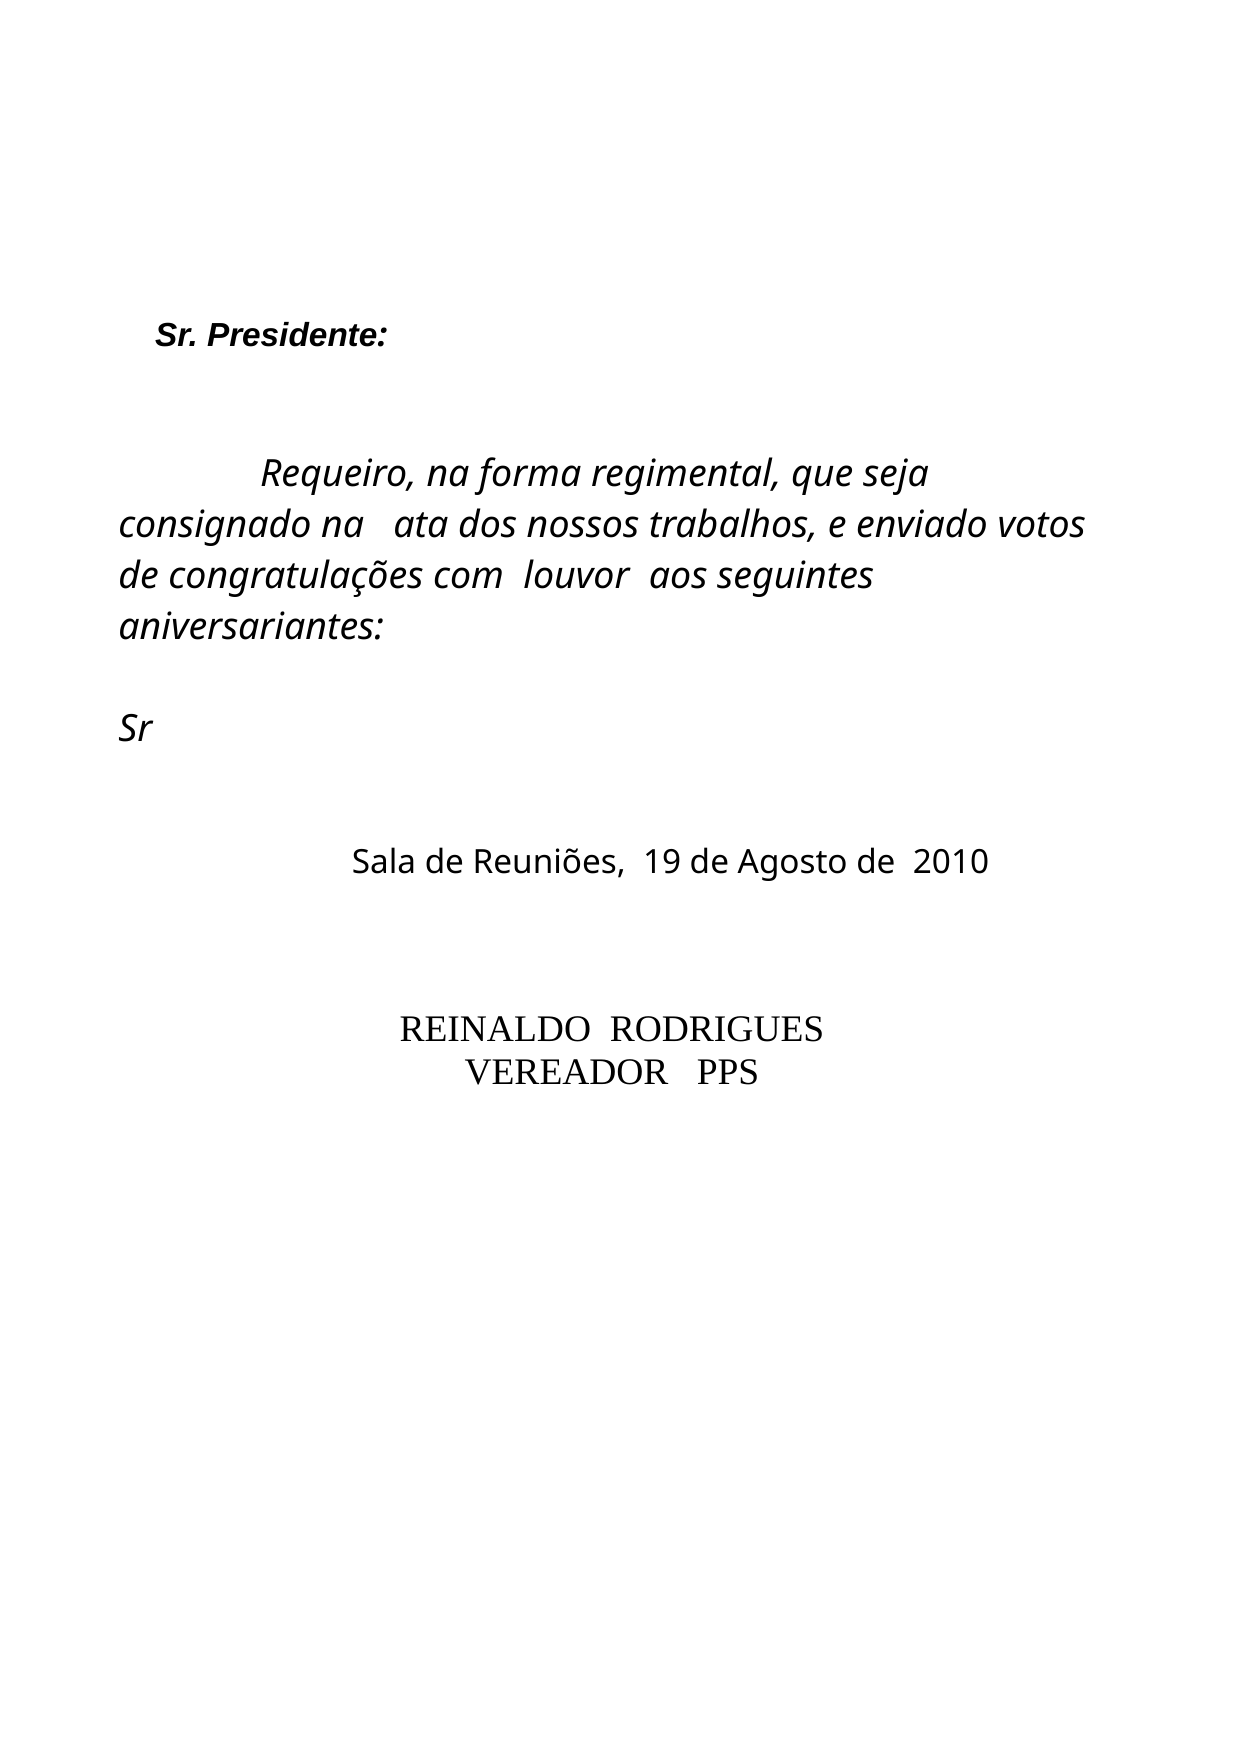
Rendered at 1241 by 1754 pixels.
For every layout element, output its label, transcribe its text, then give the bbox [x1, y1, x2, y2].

text REINALDO RODRIGUES [118, 1007, 1122, 1050]
text Sr. Presidente: [118, 310, 1122, 356]
text Requeiro, na forma regimental, que seja consignado na ata dos nossos trabalhos, e enviado votos de congratulações com louvor aos seguintes aniversariantes: [118, 447, 1122, 651]
text Sr [118, 702, 1122, 753]
subtitle Sala de Reuniões, 19 de Agosto de 2010 [118, 838, 1122, 883]
text VEREADOR PPS [118, 1050, 1122, 1093]
